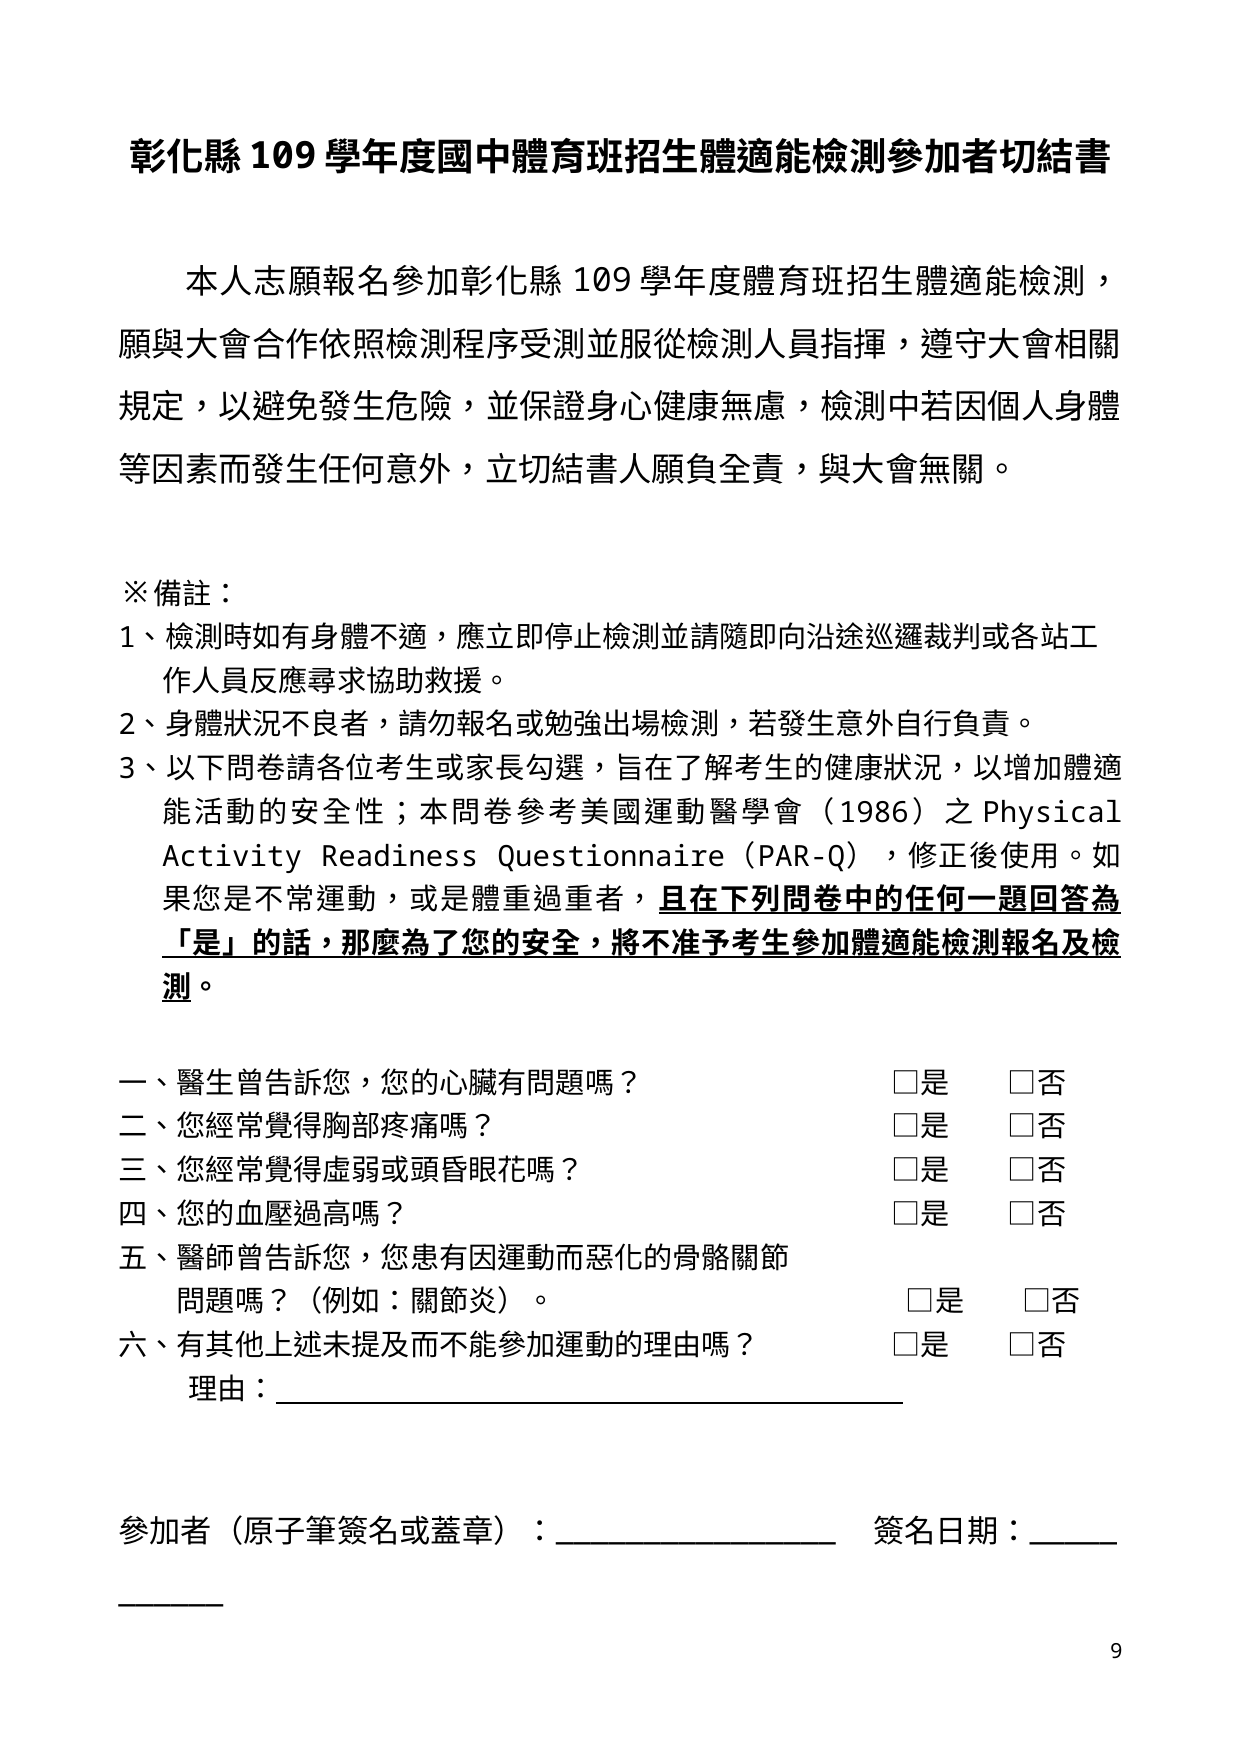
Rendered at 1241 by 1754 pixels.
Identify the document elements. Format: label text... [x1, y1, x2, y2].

text 2、身體狀況不良者，請勿報名或勉強出場檢測，若發生意外自行負責。 [118, 700, 1122, 743]
text 3、以下問卷請各位考生或家長勾選，旨在了解考生的健康狀況，以增加體適能活動的安全性；本問卷參考美國運動醫學會（1986）之Physical Activity Readiness Questionnaire（PAR-Q），修正後使用。如果您是不常運動，或是體重過重者，且在下列問卷中的任何一題回答為「是」的話，那麼為了您的安全，將不准予考生參加體適能檢測報名及檢測。 [118, 743, 1122, 1006]
text 五、醫師曾告訴您，您患有因運動而惡化的骨骼關節 [118, 1233, 1122, 1277]
text 六、有其他上述未提及而不能參加運動的理由嗎？ □是 □否 [118, 1321, 1122, 1364]
text 理由： [118, 1364, 1122, 1408]
text 二、您經常覺得胸部疼痛嗎？ □是 □否 [118, 1102, 1122, 1146]
text 本人志願報名參加彰化縣109學年度體育班招生體適能檢測，願與大會合作依照檢測程序受測並服從檢測人員指揮，遵守大會相關規定，以避免發生危險，並保證身心健康無慮，檢測中若因個人身體等因素而發生任何意外，立切結書人願負全責，與大會無關。 [118, 237, 1122, 487]
text 參加者（原子筆簽名或蓋章）：________________ 簽名日期：___________ [118, 1487, 1122, 1612]
text 1、檢測時如有身體不適，應立即停止檢測並請隨即向沿途巡邏裁判或各站工作人員反應尋求協助救援。 [118, 612, 1122, 700]
text 一、醫生曾告訴您，您的心臟有問題嗎？ □是 □否 [118, 1058, 1122, 1102]
text 彰化縣109學年度國中體育班招生體適能檢測參加者切結書 [118, 112, 1122, 175]
text ※備註： [118, 550, 1122, 612]
text 問題嗎？（例如：關節炎）。 □是 □否 [118, 1277, 1122, 1321]
text 三、您經常覺得虛弱或頭昏眼花嗎？ □是 □否 [118, 1146, 1122, 1189]
text 四、您的血壓過高嗎？ □是 □否 [118, 1189, 1122, 1233]
